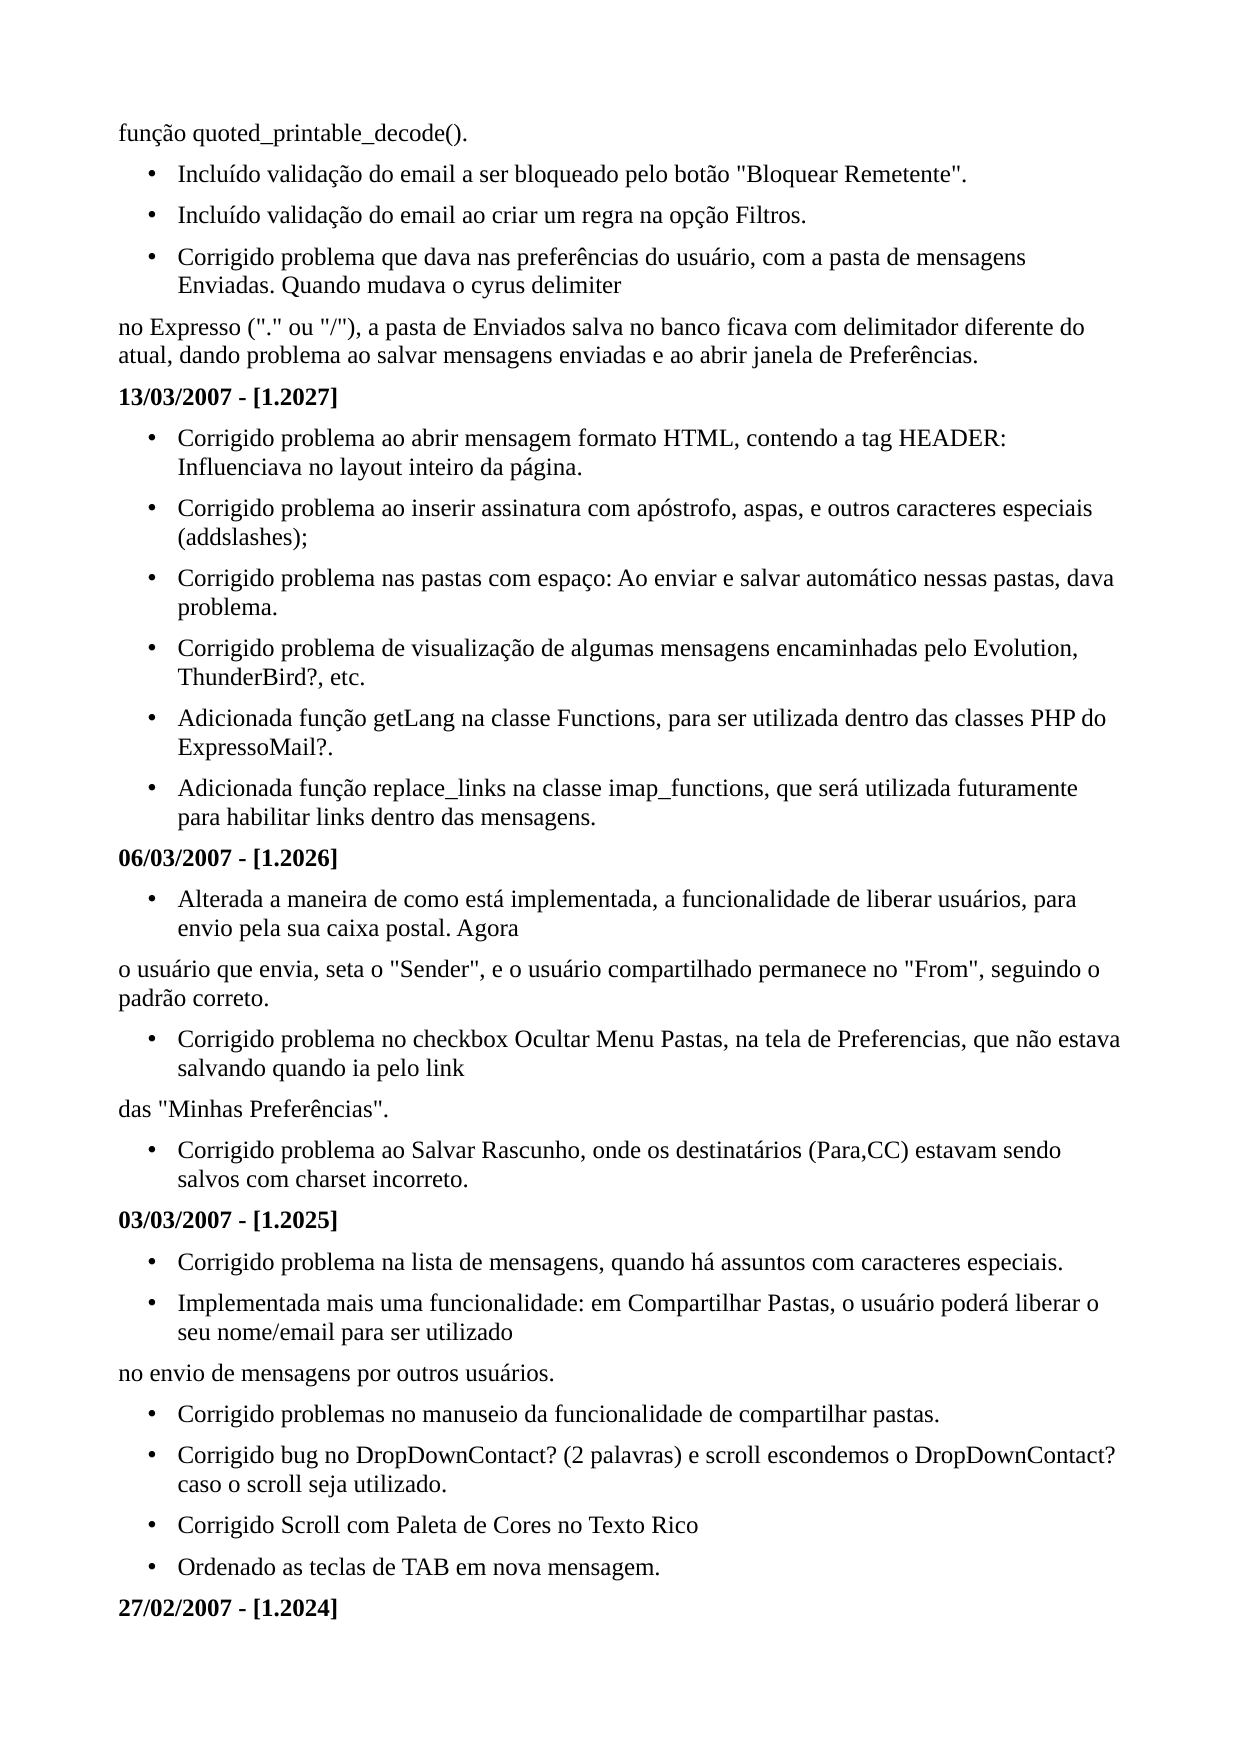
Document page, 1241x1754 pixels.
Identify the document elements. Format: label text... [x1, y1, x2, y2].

list Corrigido Scroll com Paleta de Cores no Texto Rico [148, 1511, 1122, 1539]
list Corrigido problema ao inserir assinatura com apóstrofo, aspas, e outros caracteres especiais (addslashes); [148, 493, 1122, 551]
text no Expresso ("." ou "/"), a pasta de Enviados salva no banco ficava com delimitador diferente do atual, dando problema ao salvar mensagens enviadas e ao abrir janela de Preferências. [118, 312, 1122, 369]
list Incluído validação do email a ser bloqueado pelo botão "Bloquear Remetente". [148, 159, 1122, 188]
list Corrigido problemas no manuseio da funcionalidade de compartilhar pastas. [148, 1399, 1122, 1428]
list Corrigido problema que dava nas preferências do usuário, com a pasta de mensagens Enviadas. Quando mudava o cyrus delimiter [148, 242, 1122, 299]
list Adicionada função replace_links na classe imap_functions, que será utilizada futuramente para habilitar links dentro das mensagens. [148, 773, 1122, 831]
list Ordenado as teclas de TAB em nova mensagem. [148, 1552, 1122, 1581]
list Corrigido problema no checkbox Ocultar Menu Pastas, na tela de Preferencias, que não estava salvando quando ia pelo link [148, 1024, 1122, 1082]
list Corrigido problema ao Salvar Rascunho, onde os destinatários (Para,CC) estavam sendo salvos com charset incorreto. [148, 1136, 1122, 1193]
text 03/03/2007 - [1.2025] [118, 1206, 1122, 1234]
text 27/02/2007 - [1.2024] [118, 1593, 1122, 1622]
list Corrigido problema nas pastas com espaço: Ao enviar e salvar automático nessas pastas, dava problema. [148, 563, 1122, 621]
list Implementada mais uma funcionalidade: em Compartilhar Pastas, o usuário poderá liberar o seu nome/email para ser utilizado [148, 1288, 1122, 1346]
text função quoted_printable_decode(). [118, 118, 1122, 147]
list Corrigido problema de visualização de algumas mensagens encaminhadas pelo Evolution, ThunderBird?, etc. [148, 633, 1122, 691]
text 13/03/2007 - [1.2027] [118, 382, 1122, 411]
text no envio de mensagens por outros usuários. [118, 1358, 1122, 1387]
list Corrigido bug no DropDownContact? (2 palavras) e scroll escondemos o DropDownContact? caso o scroll seja utilizado. [148, 1441, 1122, 1498]
list Alterada a maneira de como está implementada, a funcionalidade de liberar usuários, para envio pela sua caixa postal. Agora [148, 884, 1122, 942]
list Incluído validação do email ao criar um regra na opção Filtros. [148, 201, 1122, 229]
list Corrigido problema na lista de mensagens, quando há assuntos com caracteres especiais. [148, 1247, 1122, 1276]
list Corrigido problema ao abrir mensagem formato HTML, contendo a tag HEADER: Influenciava no layout inteiro da página. [148, 423, 1122, 481]
text 06/03/2007 - [1.2026] [118, 843, 1122, 872]
list Adicionada função getLang na classe Functions, para ser utilizada dentro das classes PHP do ExpressoMail?. [148, 703, 1122, 761]
text o usuário que envia, seta o "Sender", e o usuário compartilhado permanece no "From", seguindo o padrão correto. [118, 954, 1122, 1012]
text das "Minhas Preferências". [118, 1094, 1122, 1123]
